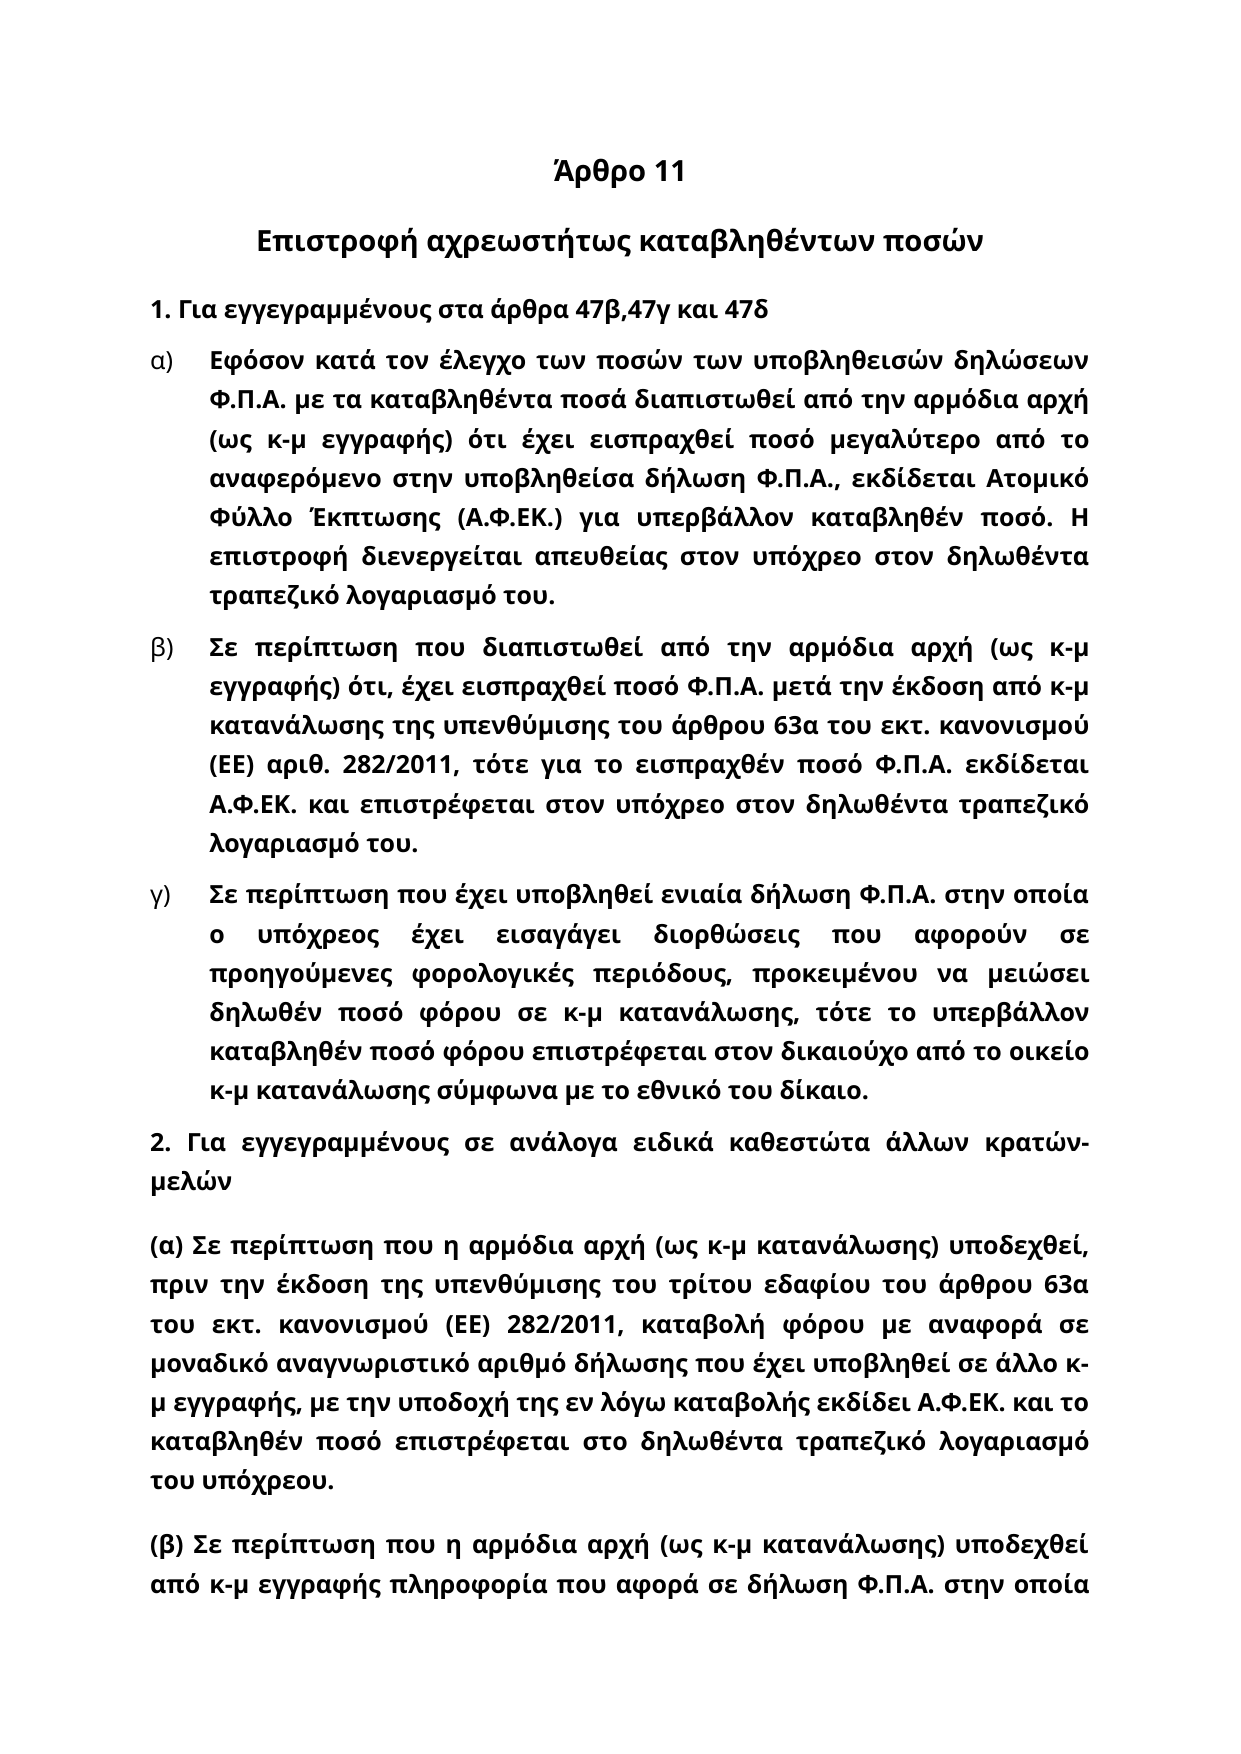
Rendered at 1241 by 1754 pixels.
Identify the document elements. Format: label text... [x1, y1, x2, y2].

list β) Σε περίπτωση που διαπιστωθεί από την αρμόδια αρχή (ως κ-μ εγγραφής) ότι, έχει εισπραχθεί ποσό Φ.Π.Α. μετά την έκδοση από κ-μ κατανάλωσης της υπενθύμισης του άρθρου 63α του εκτ. κανονισμού (ΕΕ) αριθ. 282/2011, τότε για το εισπραχθέν ποσό Φ.Π.Α. εκδίδεται Α.Φ.ΕΚ. και επιστρέφεται στον υπόχρεο στον δηλωθέντα τραπεζικό λογαριασμό του. [150, 629, 1090, 859]
text (β) Σε περίπτωση που η αρμόδια αρχή (ως κ-μ κατανάλωσης) υποδεχθεί από κ-μ εγγραφής πληροφορία που αφορά σε δήλωση Φ.Π.Α. στην οποία [150, 1527, 1090, 1600]
list α) Εφόσον κατά τον έλεγχο των ποσών των υποβληθεισών δηλώσεων Φ.Π.Α. με τα καταβληθέντα ποσά διαπιστωθεί από την αρμόδια αρχή (ως κ-μ εγγραφής) ότι έχει εισπραχθεί ποσό μεγαλύτερο από το αναφερόμενο στην υποβληθείσα δήλωση Φ.Π.Α., εκδίδεται Ατομικό Φύλλο Έκπτωσης (Α.Φ.ΕΚ.) για υπερβάλλον καταβληθέν ποσό. Η επιστροφή διενεργείται απευθείας στον υπόχρεο στον δηλωθέντα τραπεζικό λογαριασμό του. [150, 343, 1090, 612]
text (α) Σε περίπτωση που η αρμόδια αρχή (ως κ-μ κατανάλωσης) υποδεχθεί, πριν την έκδοση της υπενθύμισης του τρίτου εδαφίου του άρθρου 63α του εκτ. κανονισμού (ΕΕ) 282/2011, καταβολή φόρου με αναφορά σε μοναδικό αναγνωριστικό αριθμό δήλωσης που έχει υποβληθεί σε άλλο κ-μ εγγραφής, με την υποδοχή της εν λόγω καταβολής εκδίδει Α.Φ.ΕΚ. και το καταβληθέν ποσό επιστρέφεται στο δηλωθέντα τραπεζικό λογαριασμό του υπόχρεου. [150, 1228, 1090, 1497]
subtitle Άρθρο 11 [150, 150, 1090, 190]
list γ) Σε περίπτωση που έχει υποβληθεί ενιαία δήλωση Φ.Π.Α. στην οποία ο υπόχρεος έχει εισαγάγει διορθώσεις που αφορούν σε προηγούμενες φορολογικές περιόδους, προκειμένου να μειώσει δηλωθέν ποσό φόρου σε κ-μ κατανάλωσης, τότε το υπερβάλλον καταβληθέν ποσό φόρου επιστρέφεται στον δικαιούχο από το οικείο κ-μ κατανάλωσης σύμφωνα με το εθνικό του δίκαιο. [150, 877, 1090, 1107]
text 2. Για εγγεγραμμένους σε ανάλογα ειδικά καθεστώτα άλλων κρατών-μελών [150, 1124, 1090, 1198]
subtitle Επιστροφή αχρεωστήτως καταβληθέντων ποσών [150, 221, 1090, 260]
text 1. Για εγγεγραμμένους στα άρθρα 47β,47γ και 47δ [150, 291, 1090, 325]
